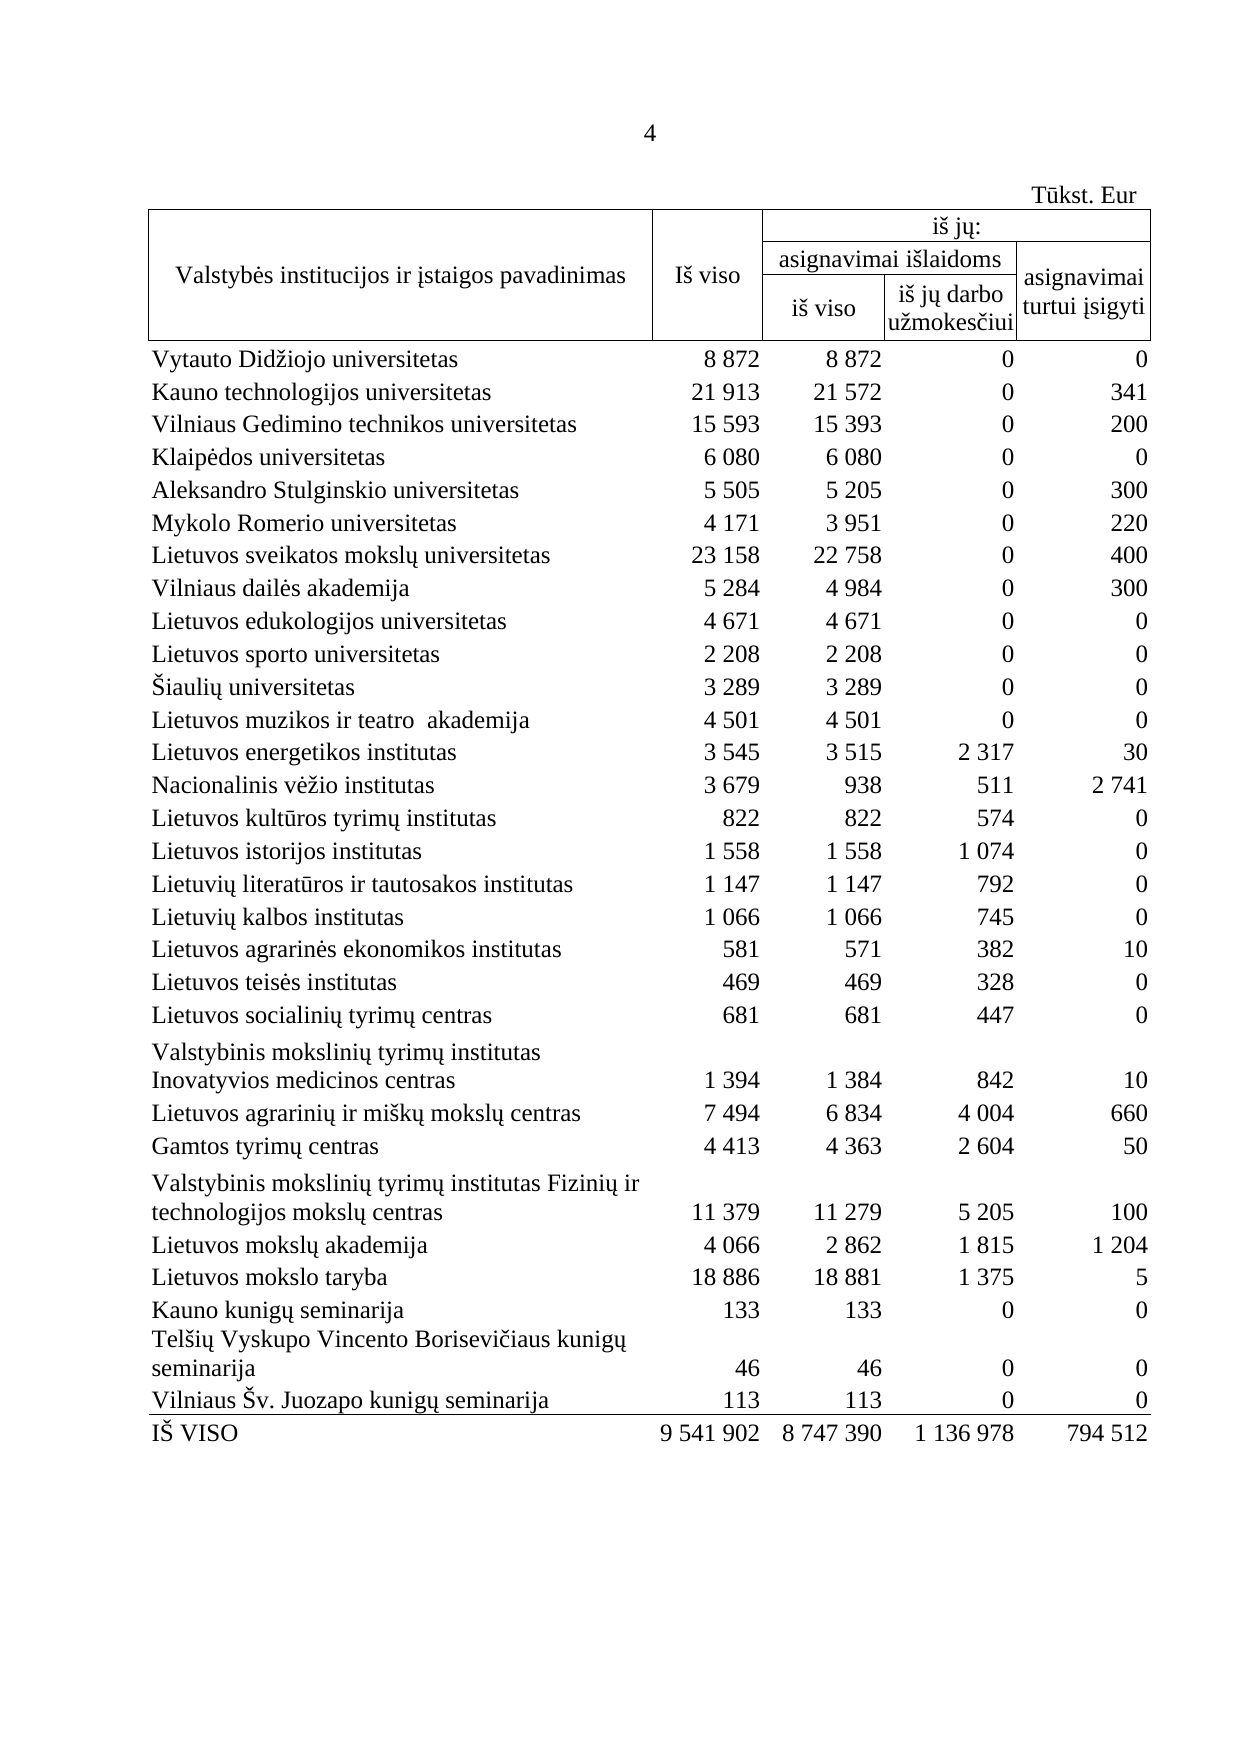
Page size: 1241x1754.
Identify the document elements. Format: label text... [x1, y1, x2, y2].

table_cell 3 679 [653, 766, 763, 799]
table_cell 4 984 [763, 569, 884, 602]
table_cell 0 [885, 1382, 1017, 1414]
table_cell 5 [1017, 1259, 1151, 1291]
table_cell 3 545 [653, 734, 763, 766]
table_cell 46 [653, 1324, 763, 1382]
table_cell Šiaulių universitetas [149, 668, 652, 701]
table_cell Lietuvos mokslo taryba [149, 1259, 652, 1291]
table_cell Lietuvos teisės institutas [149, 963, 652, 996]
table_cell 822 [763, 799, 884, 832]
table_cell 1 066 [653, 898, 763, 930]
table_cell 0 [1017, 1382, 1151, 1414]
table_cell 18 881 [763, 1259, 884, 1291]
table_cell 0 [885, 602, 1017, 635]
table_cell 0 [1017, 438, 1151, 471]
table_cell 2 604 [885, 1127, 1017, 1160]
table_cell 0 [885, 405, 1017, 438]
table_cell 1 204 [1017, 1226, 1151, 1258]
table_cell 792 [885, 865, 1017, 897]
table_cell 21 913 [653, 373, 763, 405]
table_cell 300 [1017, 471, 1151, 504]
table_cell 0 [1017, 832, 1151, 865]
table_cell 0 [1017, 602, 1151, 635]
table_cell 3 515 [763, 734, 884, 766]
table_cell iš jų: [763, 210, 1150, 241]
table_cell 21 572 [763, 373, 884, 405]
table_cell 0 [885, 438, 1017, 471]
table_cell 581 [653, 930, 763, 963]
table_cell 1 136 978 [885, 1415, 1017, 1447]
table_cell 0 [885, 569, 1017, 602]
table_cell 4 671 [763, 602, 884, 635]
table_cell Lietuvos sveikatos mokslų universitetas [149, 537, 652, 569]
table_cell 0 [885, 373, 1017, 405]
table_cell 745 [885, 898, 1017, 930]
table_cell 2 741 [1017, 766, 1151, 799]
table_cell 571 [763, 930, 884, 963]
table_cell 1 558 [653, 832, 763, 865]
table_cell 1 384 [763, 1029, 884, 1094]
table_cell 0 [1017, 865, 1151, 897]
table_cell Vytauto Didžiojo universitetas [149, 341, 652, 372]
table_cell 0 [1017, 898, 1151, 930]
table_cell 10 [1017, 930, 1151, 963]
table_cell Lietuvos sporto universitetas [149, 635, 652, 668]
table_cell Klaipėdos universitetas [149, 438, 652, 471]
table_cell asignavimai turtui įsigyti [1017, 242, 1150, 340]
table_cell 6 080 [763, 438, 884, 471]
table_cell Valstybinis mokslinių tyrimų institutas Fizinių ir technologijos mokslų centras [149, 1160, 652, 1226]
table_cell Valstybės institucijos ir įstaigos pavadinimas [149, 210, 652, 340]
table_cell 0 [885, 668, 1017, 701]
table_cell 0 [885, 1324, 1017, 1382]
table_cell 4 066 [653, 1226, 763, 1258]
table_cell 113 [653, 1382, 763, 1414]
table_cell 18 886 [653, 1259, 763, 1291]
table_cell Nacionalinis vėžio institutas [149, 766, 652, 799]
table_cell 794 512 [1017, 1415, 1151, 1447]
table_cell 0 [1017, 701, 1151, 733]
table_cell 681 [763, 996, 884, 1029]
table_cell 4 171 [653, 504, 763, 537]
table_cell 8 872 [763, 341, 884, 372]
table_cell 5 205 [763, 471, 884, 504]
table_cell 4 501 [763, 701, 884, 733]
table_cell 1 074 [885, 832, 1017, 865]
table_cell Lietuvos agrarinės ekonomikos institutas [149, 930, 652, 963]
table_cell Iš viso [653, 210, 762, 340]
table_cell Kauno technologijos universitetas [149, 373, 652, 405]
table_cell 681 [653, 996, 763, 1029]
table_cell Kauno kunigų seminarija [149, 1291, 652, 1324]
table_cell 447 [885, 996, 1017, 1029]
table_cell 1 394 [653, 1029, 763, 1094]
table_cell 9 541 902 [653, 1415, 763, 1447]
table_cell 1 375 [885, 1259, 1017, 1291]
table_cell 0 [1017, 668, 1151, 701]
table_cell 1 815 [885, 1226, 1017, 1258]
table_cell Lietuvos energetikos institutas [149, 734, 652, 766]
table_header [653, 176, 763, 208]
table_cell 574 [885, 799, 1017, 832]
table_cell 0 [885, 341, 1017, 372]
table_cell 511 [885, 766, 1017, 799]
table_cell 22 758 [763, 537, 884, 569]
table_cell 0 [1017, 963, 1151, 996]
table_cell 0 [1017, 1291, 1151, 1324]
table_cell 15 393 [763, 405, 884, 438]
table_cell Vilniaus dailės akademija [149, 569, 652, 602]
table_cell 1 147 [763, 865, 884, 897]
table_cell 4 671 [653, 602, 763, 635]
table_cell 3 289 [653, 668, 763, 701]
table_cell Lietuvių kalbos institutas [149, 898, 652, 930]
table_cell 11 379 [653, 1160, 763, 1226]
table_cell Aleksandro Stulginskio universitetas [149, 471, 652, 504]
table_cell Lietuvos mokslų akademija [149, 1226, 652, 1258]
table_cell Lietuvių literatūros ir tautosakos institutas [149, 865, 652, 897]
table_cell 660 [1017, 1094, 1151, 1127]
table_cell 30 [1017, 734, 1151, 766]
table_cell Vilniaus Gedimino technikos universitetas [149, 405, 652, 438]
table_cell Lietuvos agrarinių ir miškų mokslų centras [149, 1094, 652, 1127]
table_header Tūkst. Eur [1017, 176, 1151, 208]
table_cell 382 [885, 930, 1017, 963]
table_cell 15 593 [653, 405, 763, 438]
table_cell 133 [653, 1291, 763, 1324]
table_cell 4 363 [763, 1127, 884, 1160]
table_cell 400 [1017, 537, 1151, 569]
table_cell 0 [885, 1291, 1017, 1324]
table_cell 8 747 390 [763, 1415, 884, 1447]
table_cell 0 [885, 537, 1017, 569]
table_cell 5 505 [653, 471, 763, 504]
table_cell 133 [763, 1291, 884, 1324]
table_cell 2 208 [653, 635, 763, 668]
table_cell Lietuvos muzikos ir teatro akademija [149, 701, 652, 733]
table_cell 23 158 [653, 537, 763, 569]
table_cell 842 [885, 1029, 1017, 1094]
table_cell 0 [885, 701, 1017, 733]
table_cell 8 872 [653, 341, 763, 372]
table_cell 328 [885, 963, 1017, 996]
table_cell 469 [763, 963, 884, 996]
table_cell 1 066 [763, 898, 884, 930]
table_header [763, 176, 884, 208]
table_cell 10 [1017, 1029, 1151, 1094]
table_cell 50 [1017, 1127, 1151, 1160]
table_cell 938 [763, 766, 884, 799]
table_cell 0 [1017, 341, 1151, 372]
table_cell iš viso [763, 275, 884, 340]
table_cell Lietuvos edukologijos universitetas [149, 602, 652, 635]
table_cell 0 [1017, 996, 1151, 1029]
table_cell 3 289 [763, 668, 884, 701]
table_cell iš jų darbo užmokesčiui [885, 275, 1016, 340]
table_cell IŠ VISO [149, 1415, 652, 1447]
table_cell 4 004 [885, 1094, 1017, 1127]
table_header [885, 176, 1017, 208]
table_cell Valstybinis mokslinių tyrimų institutas Inovatyvios medicinos centras [149, 1029, 652, 1094]
table_cell asignavimai išlaidoms [763, 242, 1016, 274]
table_cell Vilniaus Šv. Juozapo kunigų seminarija [149, 1382, 652, 1414]
table_cell 200 [1017, 405, 1151, 438]
table_cell 220 [1017, 504, 1151, 537]
table_header [149, 176, 652, 208]
table_cell 5 205 [885, 1160, 1017, 1226]
table_cell 4 413 [653, 1127, 763, 1160]
table_cell Lietuvos socialinių tyrimų centras [149, 996, 652, 1029]
table_cell 0 [1017, 799, 1151, 832]
table_cell 0 [885, 471, 1017, 504]
table_cell 822 [653, 799, 763, 832]
table_cell 6 834 [763, 1094, 884, 1127]
table_cell 0 [1017, 635, 1151, 668]
table_cell 300 [1017, 569, 1151, 602]
table_cell 100 [1017, 1160, 1151, 1226]
table_cell 7 494 [653, 1094, 763, 1127]
table_cell 3 951 [763, 504, 884, 537]
table_cell Lietuvos kultūros tyrimų institutas [149, 799, 652, 832]
table_cell 1 558 [763, 832, 884, 865]
table_cell 2 208 [763, 635, 884, 668]
table_cell 2 862 [763, 1226, 884, 1258]
table_cell 0 [885, 635, 1017, 668]
table_cell Telšių Vyskupo Vincento Borisevičiaus kunigų seminarija [149, 1324, 652, 1382]
table_cell 0 [1017, 1324, 1151, 1382]
table_cell 469 [653, 963, 763, 996]
table_cell 5 284 [653, 569, 763, 602]
table_cell 2 317 [885, 734, 1017, 766]
table_cell 6 080 [653, 438, 763, 471]
table_cell Mykolo Romerio universitetas [149, 504, 652, 537]
table_cell 11 279 [763, 1160, 884, 1226]
table_cell 341 [1017, 373, 1151, 405]
table_cell 113 [763, 1382, 884, 1414]
table_cell Gamtos tyrimų centras [149, 1127, 652, 1160]
table_cell 1 147 [653, 865, 763, 897]
table_cell Lietuvos istorijos institutas [149, 832, 652, 865]
table_cell 46 [763, 1324, 884, 1382]
table_cell 4 501 [653, 701, 763, 733]
table_cell 0 [885, 504, 1017, 537]
